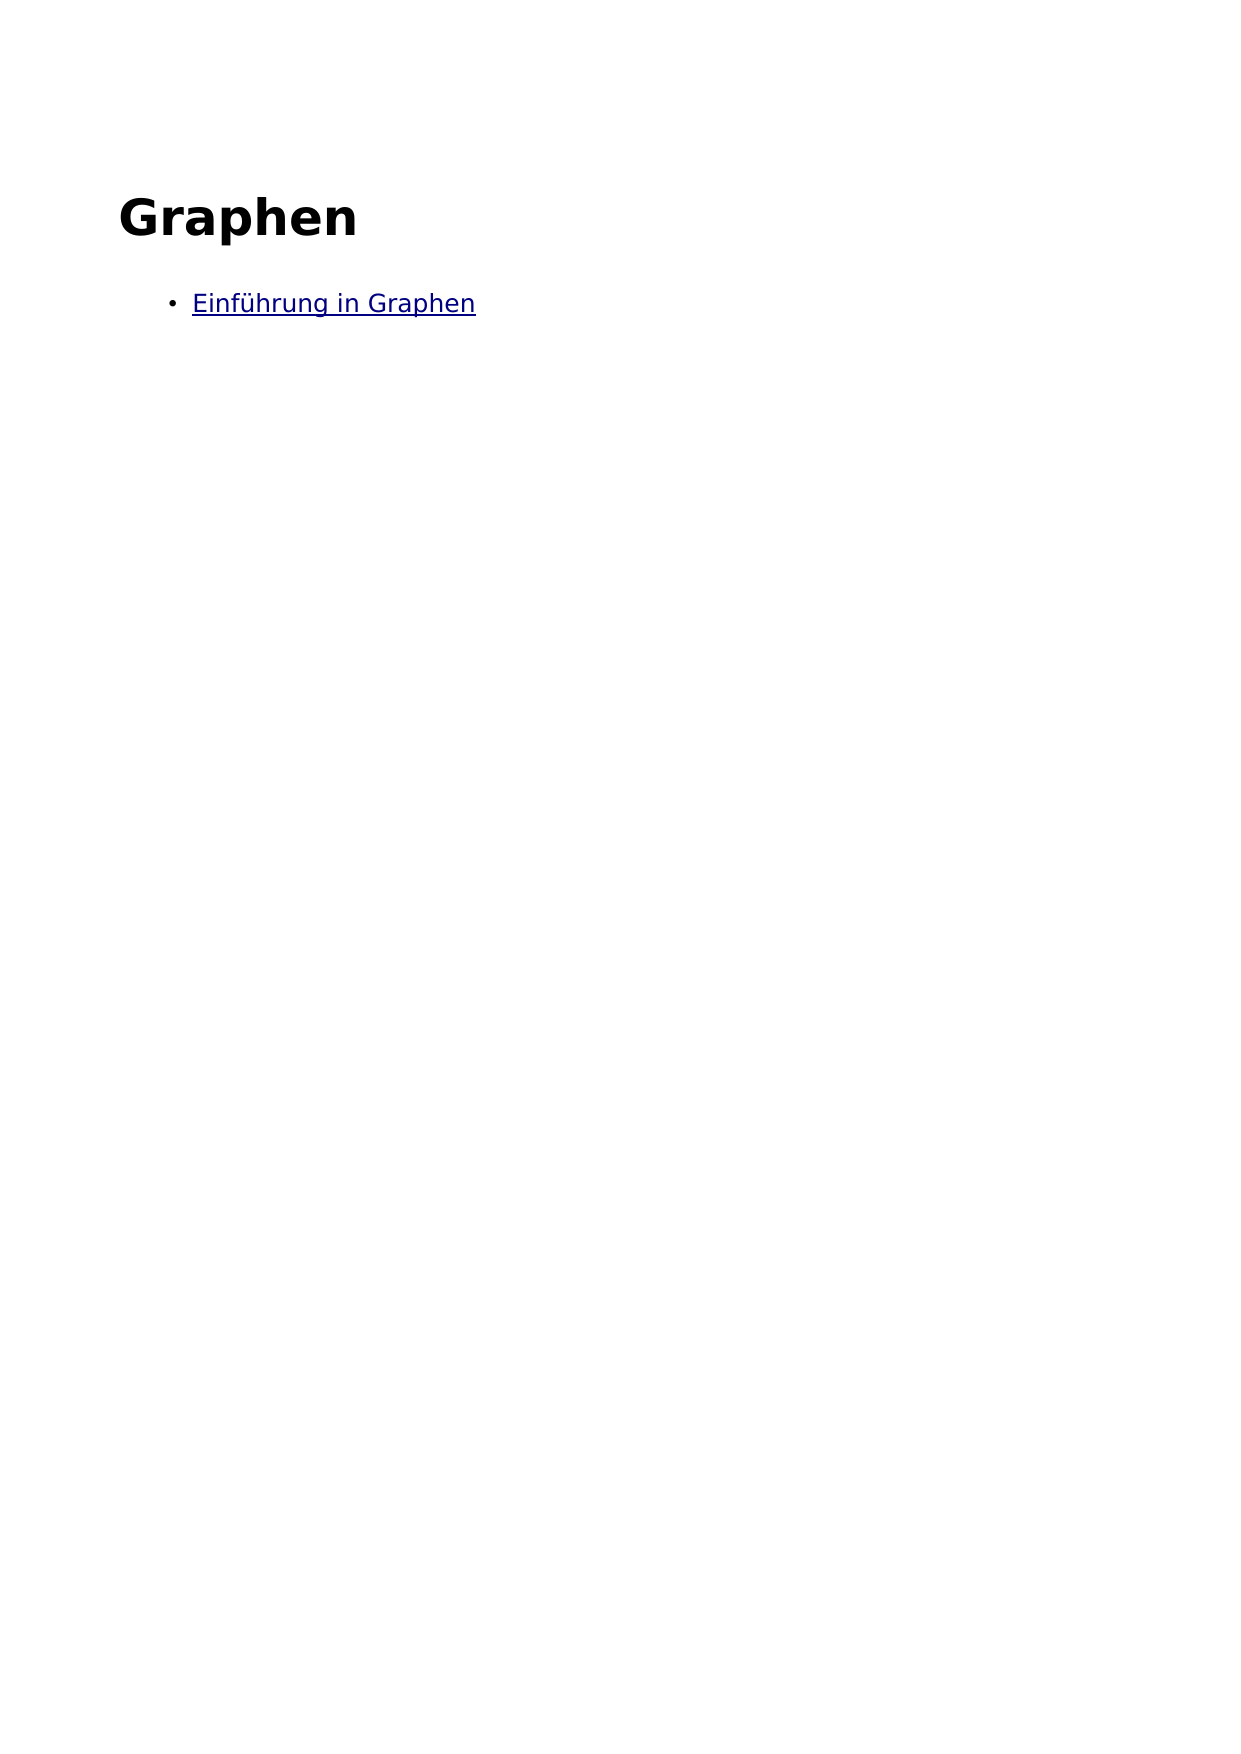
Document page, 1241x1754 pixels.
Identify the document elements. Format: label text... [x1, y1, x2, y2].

list Einführung in Graphen [177, 289, 1122, 318]
subtitle Graphen [118, 189, 1122, 247]
